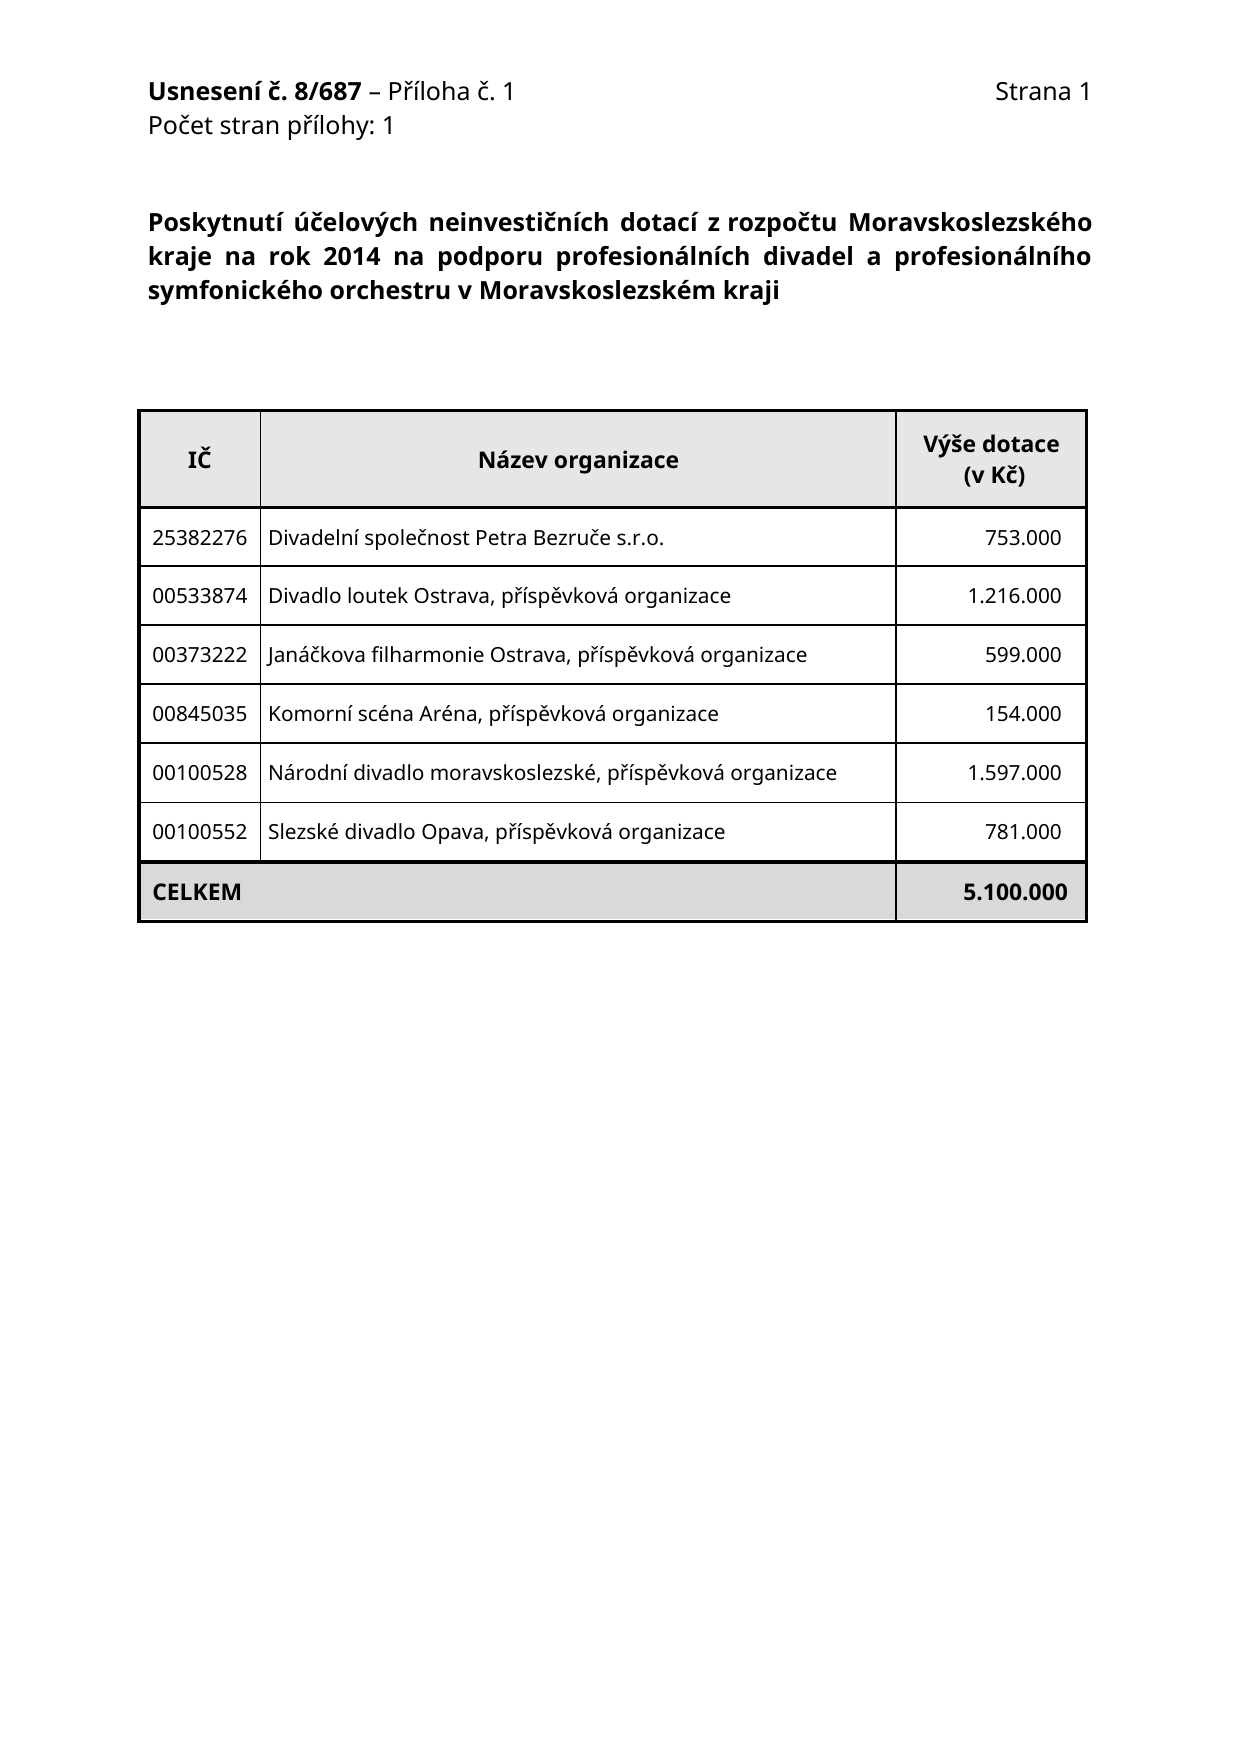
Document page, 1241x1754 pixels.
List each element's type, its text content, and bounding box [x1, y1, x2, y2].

table_cell 753.000 [897, 509, 1085, 565]
text Poskytnutí účelových neinvestičních dotací z rozpočtu Moravskoslezského kraje na rok 2014 na podporu profesionálních divadel a profesionálního symfonického orchestru v Moravskoslezském kraji [148, 205, 1092, 307]
table_header Výše dotace (v Kč) [897, 412, 1085, 506]
table_cell 00845035 [141, 685, 260, 742]
table_cell 5.100.000 [897, 864, 1085, 919]
table_cell 25382276 [141, 509, 260, 565]
table_cell Divadelní společnost Petra Bezruče s.r.o. [261, 509, 895, 565]
table_cell Janáčkova filharmonie Ostrava, příspěvková organizace [261, 626, 895, 683]
table_cell 154.000 [897, 685, 1085, 742]
table_cell 599.000 [897, 626, 1085, 683]
table_header IČ [141, 412, 260, 506]
table_cell Slezské divadlo Opava, příspěvková organizace [261, 803, 895, 860]
table_cell 00100552 [141, 803, 260, 860]
table_cell 00533874 [141, 567, 260, 624]
table_cell Komorní scéna Aréna, příspěvková organizace [261, 685, 895, 742]
table_cell 1.597.000 [897, 744, 1085, 801]
table_cell CELKEM [141, 864, 895, 919]
table_cell 00100528 [141, 744, 260, 801]
table_cell Národní divadlo moravskoslezské, příspěvková organizace [261, 744, 895, 801]
table_cell 781.000 [897, 803, 1085, 860]
table_header Název organizace [261, 412, 895, 506]
table_cell 00373222 [141, 626, 260, 683]
table_cell 1.216.000 [897, 567, 1085, 624]
table_cell Divadlo loutek Ostrava, příspěvková organizace [261, 567, 895, 624]
